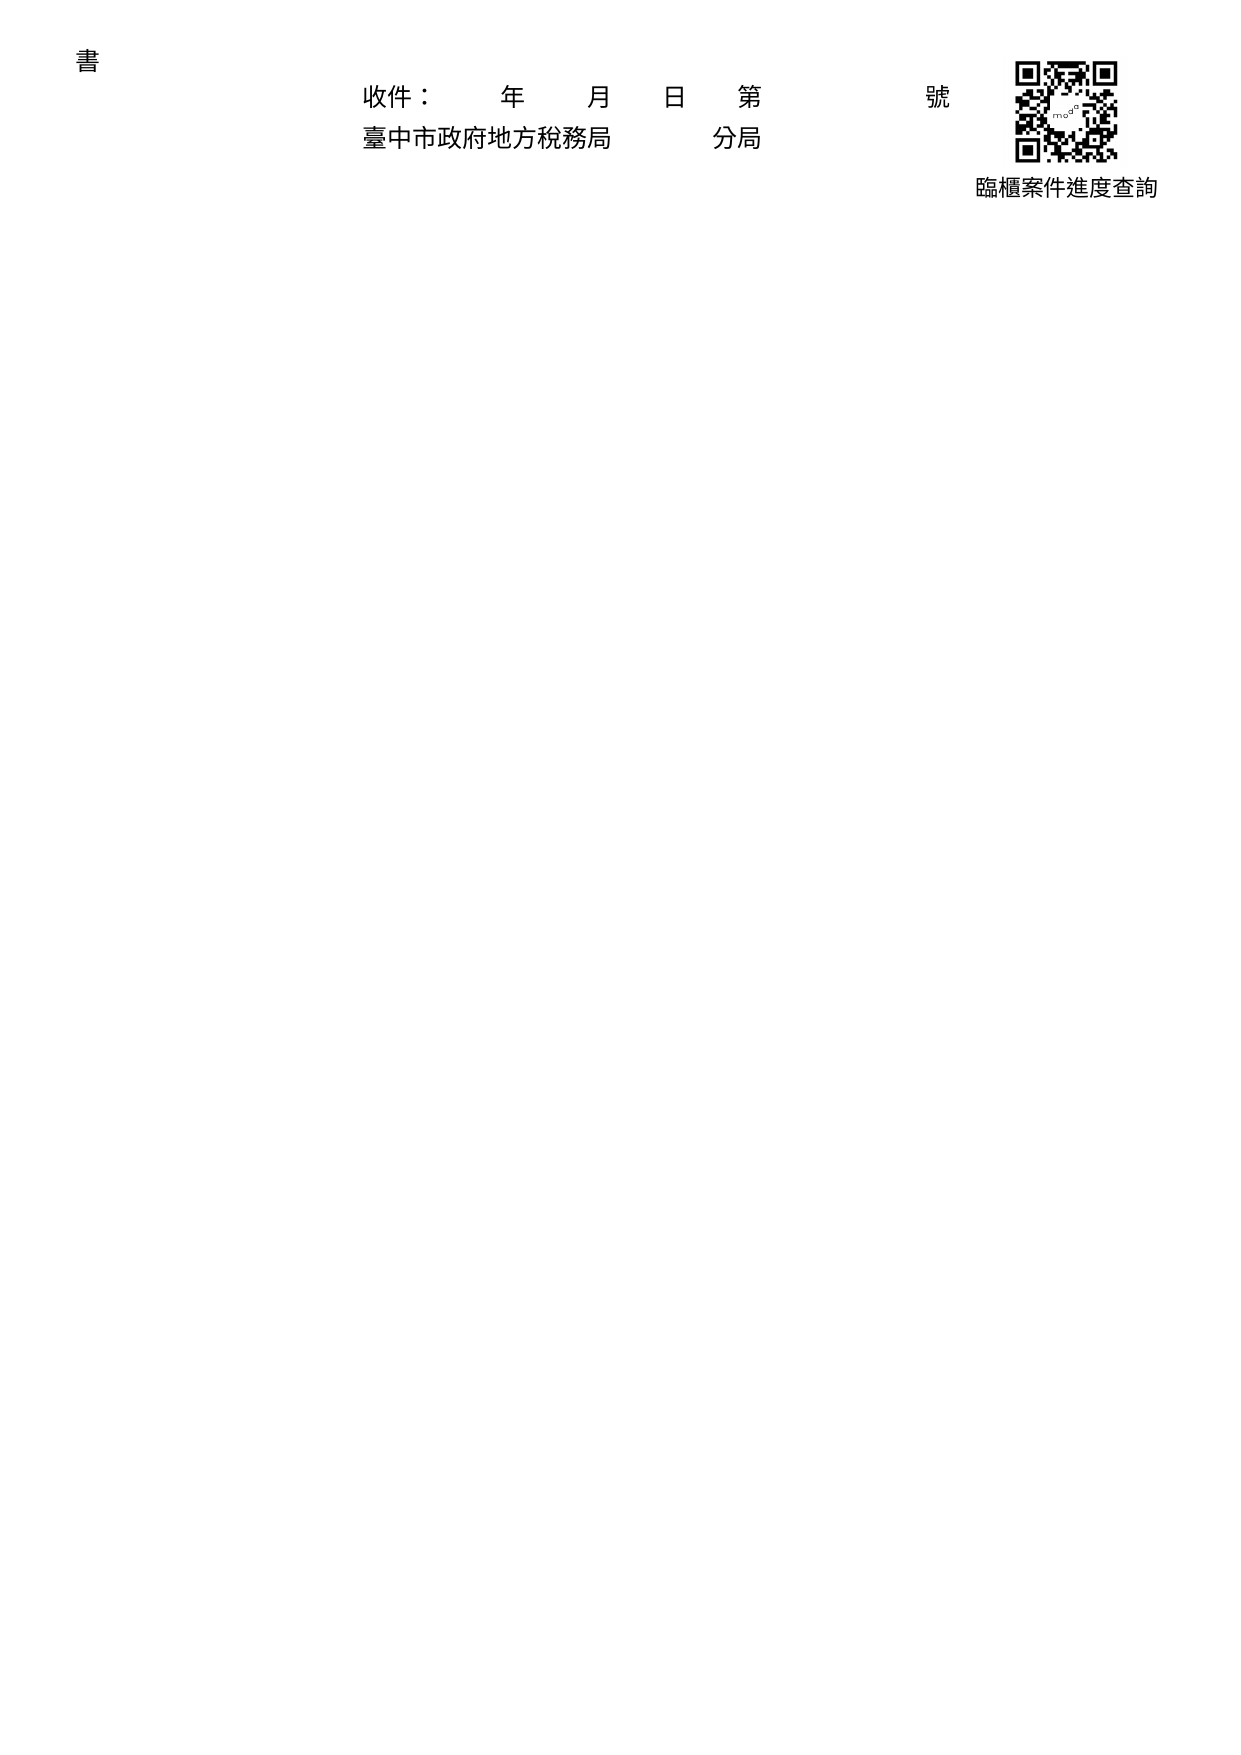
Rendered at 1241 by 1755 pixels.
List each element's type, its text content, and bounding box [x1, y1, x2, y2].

text 收件： 年 月 日 第 號 臺中市政府地方稅務局 分局 [362, 77, 950, 154]
text 書 [75, 44, 950, 77]
text 臨櫃案件進度查詢 [975, 170, 1184, 203]
